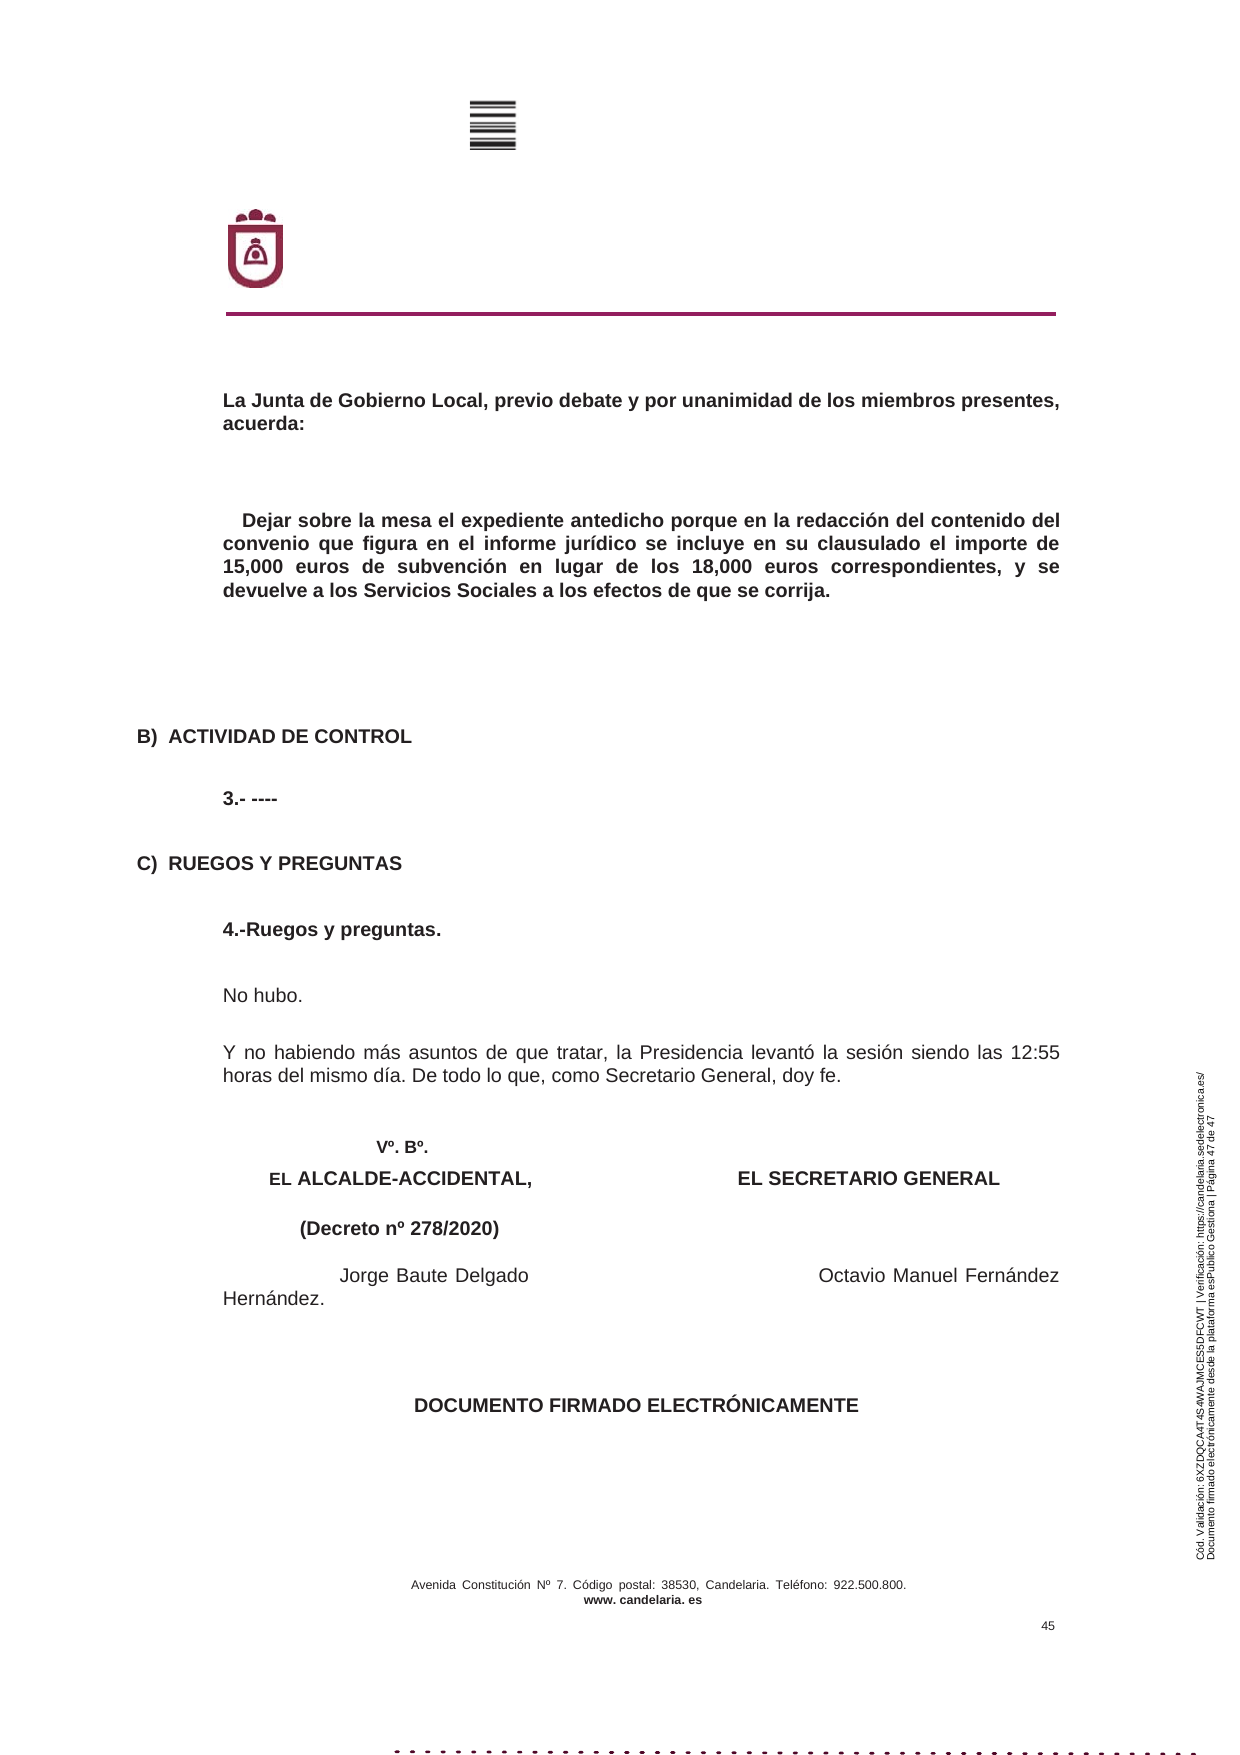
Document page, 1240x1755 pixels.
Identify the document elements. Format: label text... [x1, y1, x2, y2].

text Vº. Bº. [168, 1131, 1066, 1159]
text La Junta de Gobierno Local, previo debate y por unanimidad de los miembros presentes, acuerda: [223, 389, 1062, 435]
text Dejar sobre la mesa el expediente antedicho porque en la redacción del contenido del convenio que figura en el informe jurídico se incluye en su clausulado el importe de 15,000 euros de subvención en lugar de los 18,000 euros correspondientes, y se devuelve a los Servicios Sociales a los efectos de que se corrija. [223, 509, 1062, 601]
text EL ALCALDE-ACCIDENTAL, EL SECRETARIO GENERAL [168, 1163, 1066, 1192]
text DOCUMENTO FIRMADO ELECTRÓNICAMENTE [218, 1394, 1066, 1417]
list ACTIVIDAD DE CONTROL [137, 724, 1062, 748]
text 4.-Ruegos y preguntas. [223, 918, 1062, 941]
list RUEGOS Y PREGUNTAS [137, 852, 1062, 875]
text No hubo. [223, 984, 1062, 1006]
text Jorge Baute Delgado Octavio Manuel Fernández Hernández. [223, 1264, 1062, 1310]
text Y no habiendo más asuntos de que tratar, la Presidencia levantó la sesión siendo las 12:55 horas del mismo día. De todo lo que, como Secretario General, doy fe. [223, 1041, 1062, 1087]
text 3.- ---- [223, 786, 1062, 809]
text (Decreto nº 278/2020) [223, 1217, 1062, 1239]
